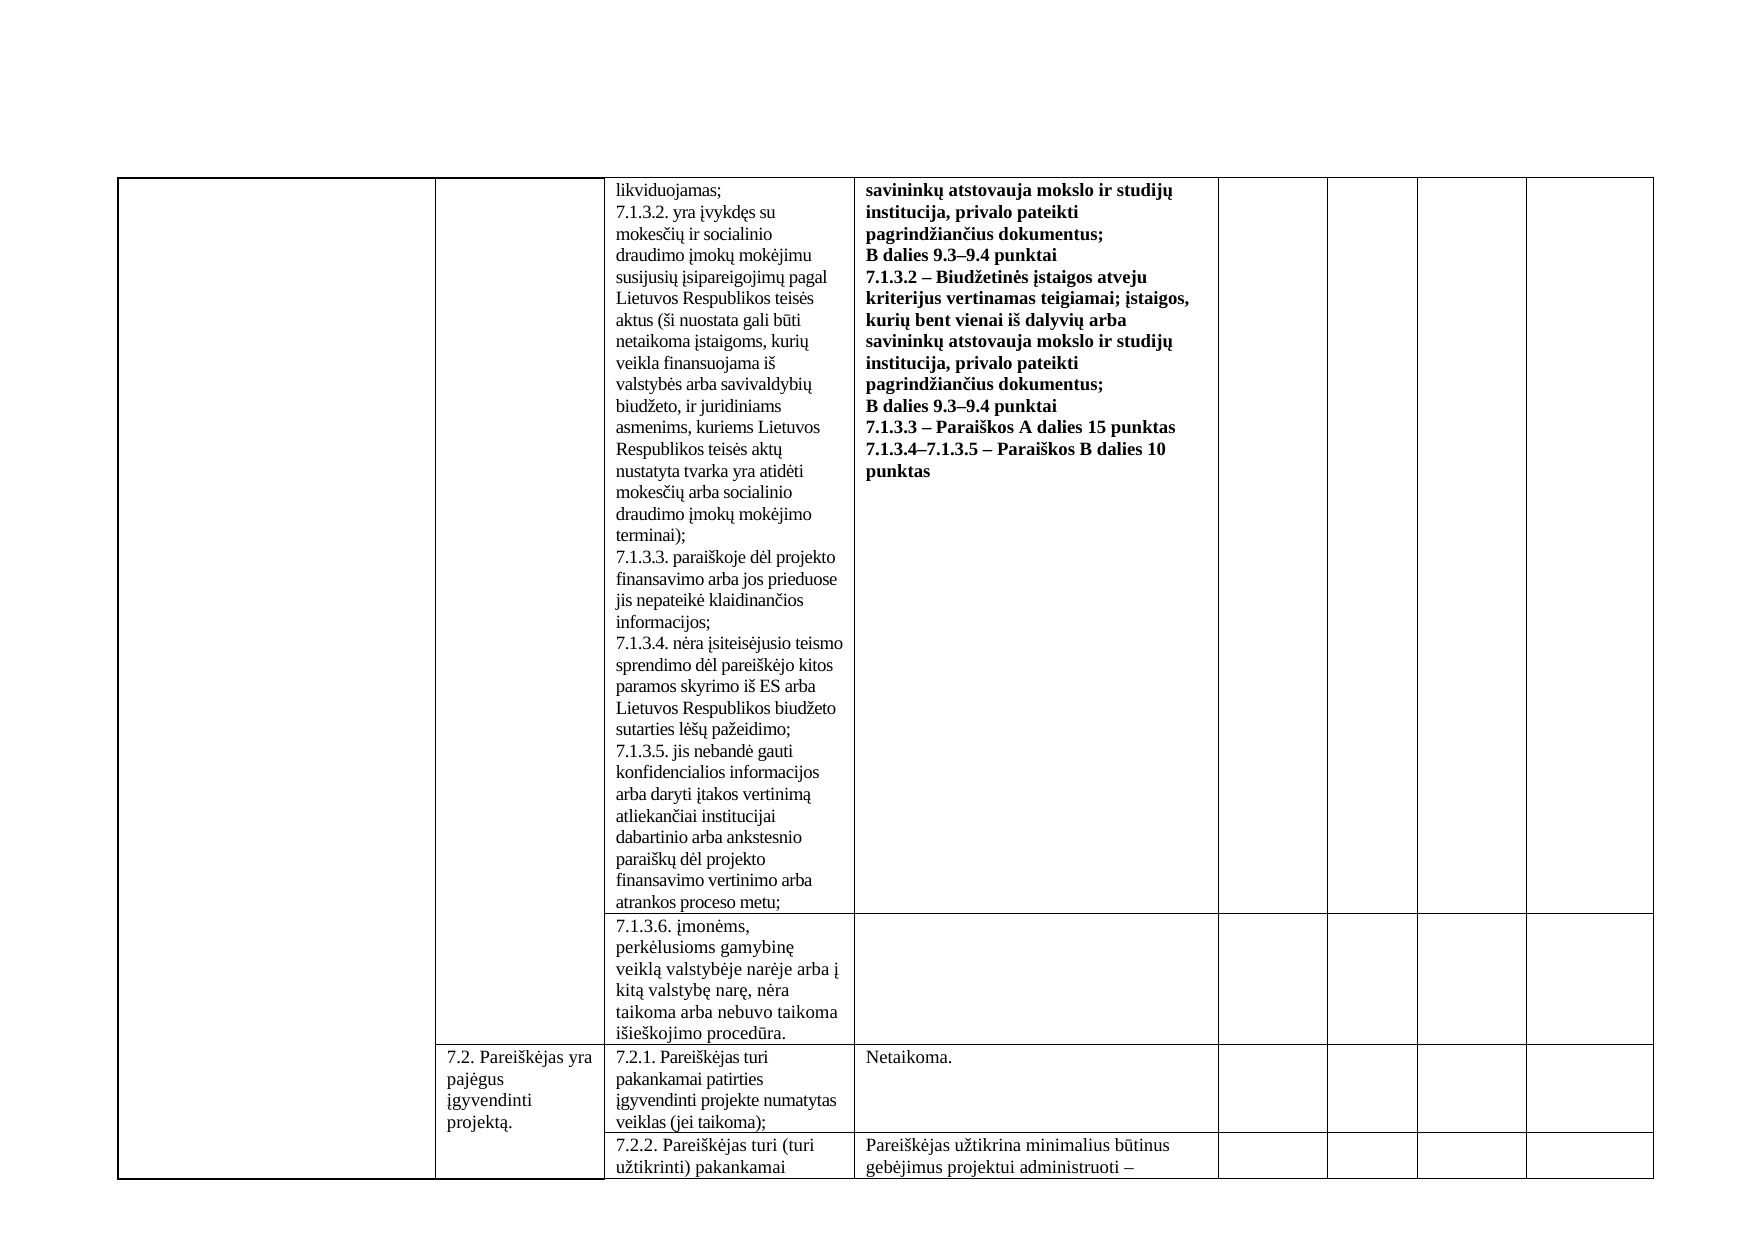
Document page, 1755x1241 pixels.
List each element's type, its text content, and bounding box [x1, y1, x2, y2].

table_cell [1527, 1133, 1653, 1177]
table_cell 7.2.1. Pareiškėjas turi pakankamai patirties įgyvendinti projekte numatytas veiklas (jei taikoma); [605, 1045, 854, 1132]
table_cell [1328, 1045, 1417, 1132]
table_cell [1527, 178, 1653, 912]
table_cell [1418, 1045, 1526, 1132]
table_cell Netaikoma. [855, 1045, 1218, 1132]
table_cell [1328, 178, 1417, 912]
table_cell [1418, 914, 1526, 1044]
table_cell [1219, 1045, 1327, 1132]
table_cell [1219, 1133, 1327, 1177]
table_cell [1219, 914, 1327, 1044]
table_cell [1527, 1045, 1653, 1132]
table_cell [1328, 1133, 1417, 1177]
table_cell [1219, 178, 1327, 912]
table_cell likviduojamas; 7.1.3.2. yra įvykdęs su mokesčių ir socialinio draudimo įmokų mokėjimu susijusių įsipareigojimų pagal Lietuvos Respublikos teisės aktus (ši nuostata gali būti netaikoma įstaigoms, kurių veikla finansuojama iš valstybės arba savivaldybių biudžeto, ir juridiniams asmenims, kuriems Lietuvos Respublikos teisės aktų nustatyta tvarka yra atidėti mokesčių arba socialinio draudimo įmokų mokėjimo terminai); 7.1.3.3. paraiškoje dėl projekto finansavimo arba jos prieduose jis nepateikė klaidinančios informacijos; 7.1.3.4. nėra įsiteisėjusio teismo sprendimo dėl pareiškėjo kitos paramos skyrimo iš ES arba Lietuvos Respublikos biudžeto sutarties lėšų pažeidimo; 7.1.3.5. jis nebandė gauti konfidencialios informacijos arba daryti įtakos vertinimą atliekančiai institucijai dabartinio arba ankstesnio paraiškų dėl projekto finansavimo vertinimo arba atrankos proceso metu; [605, 178, 854, 912]
table_cell [1328, 914, 1417, 1044]
table_cell 7.2. Pareiškėjas yra pajėgus įgyvendinti projektą. [436, 1045, 604, 1177]
table_cell [119, 179, 435, 1177]
table_cell savininkų atstovauja mokslo ir studijų institucija, privalo pateikti pagrindžiančius dokumentus; B dalies 9.3–9.4 punktai 7.1.3.2 – Biudžetinės įstaigos atveju kriterijus vertinamas teigiamai; įstaigos, kurių bent vienai iš dalyvių arba savininkų atstovauja mokslo ir studijų institucija, privalo pateikti pagrindžiančius dokumentus; B dalies 9.3–9.4 punktai 7.1.3.3 – Paraiškos A dalies 15 punktas 7.1.3.4–7.1.3.5 – Paraiškos B dalies 10 punktas [855, 178, 1218, 912]
table_cell [855, 914, 1218, 1044]
table_cell [1527, 914, 1653, 1044]
table_cell [1418, 1133, 1526, 1177]
table_cell Pareiškėjas užtikrina minimalius būtinus gebėjimus projektui administruoti – [855, 1133, 1218, 1177]
table_cell [1418, 178, 1526, 912]
table_cell [436, 179, 604, 1044]
table_cell 7.1.3.6. įmonėms, perkėlusioms gamybinę veiklą valstybėje narėje arba į kitą valstybę narę, nėra taikoma arba nebuvo taikoma išieškojimo procedūra. [605, 914, 854, 1044]
table_cell 7.2.2. Pareiškėjas turi (turi užtikrinti) pakankamai [605, 1133, 854, 1177]
